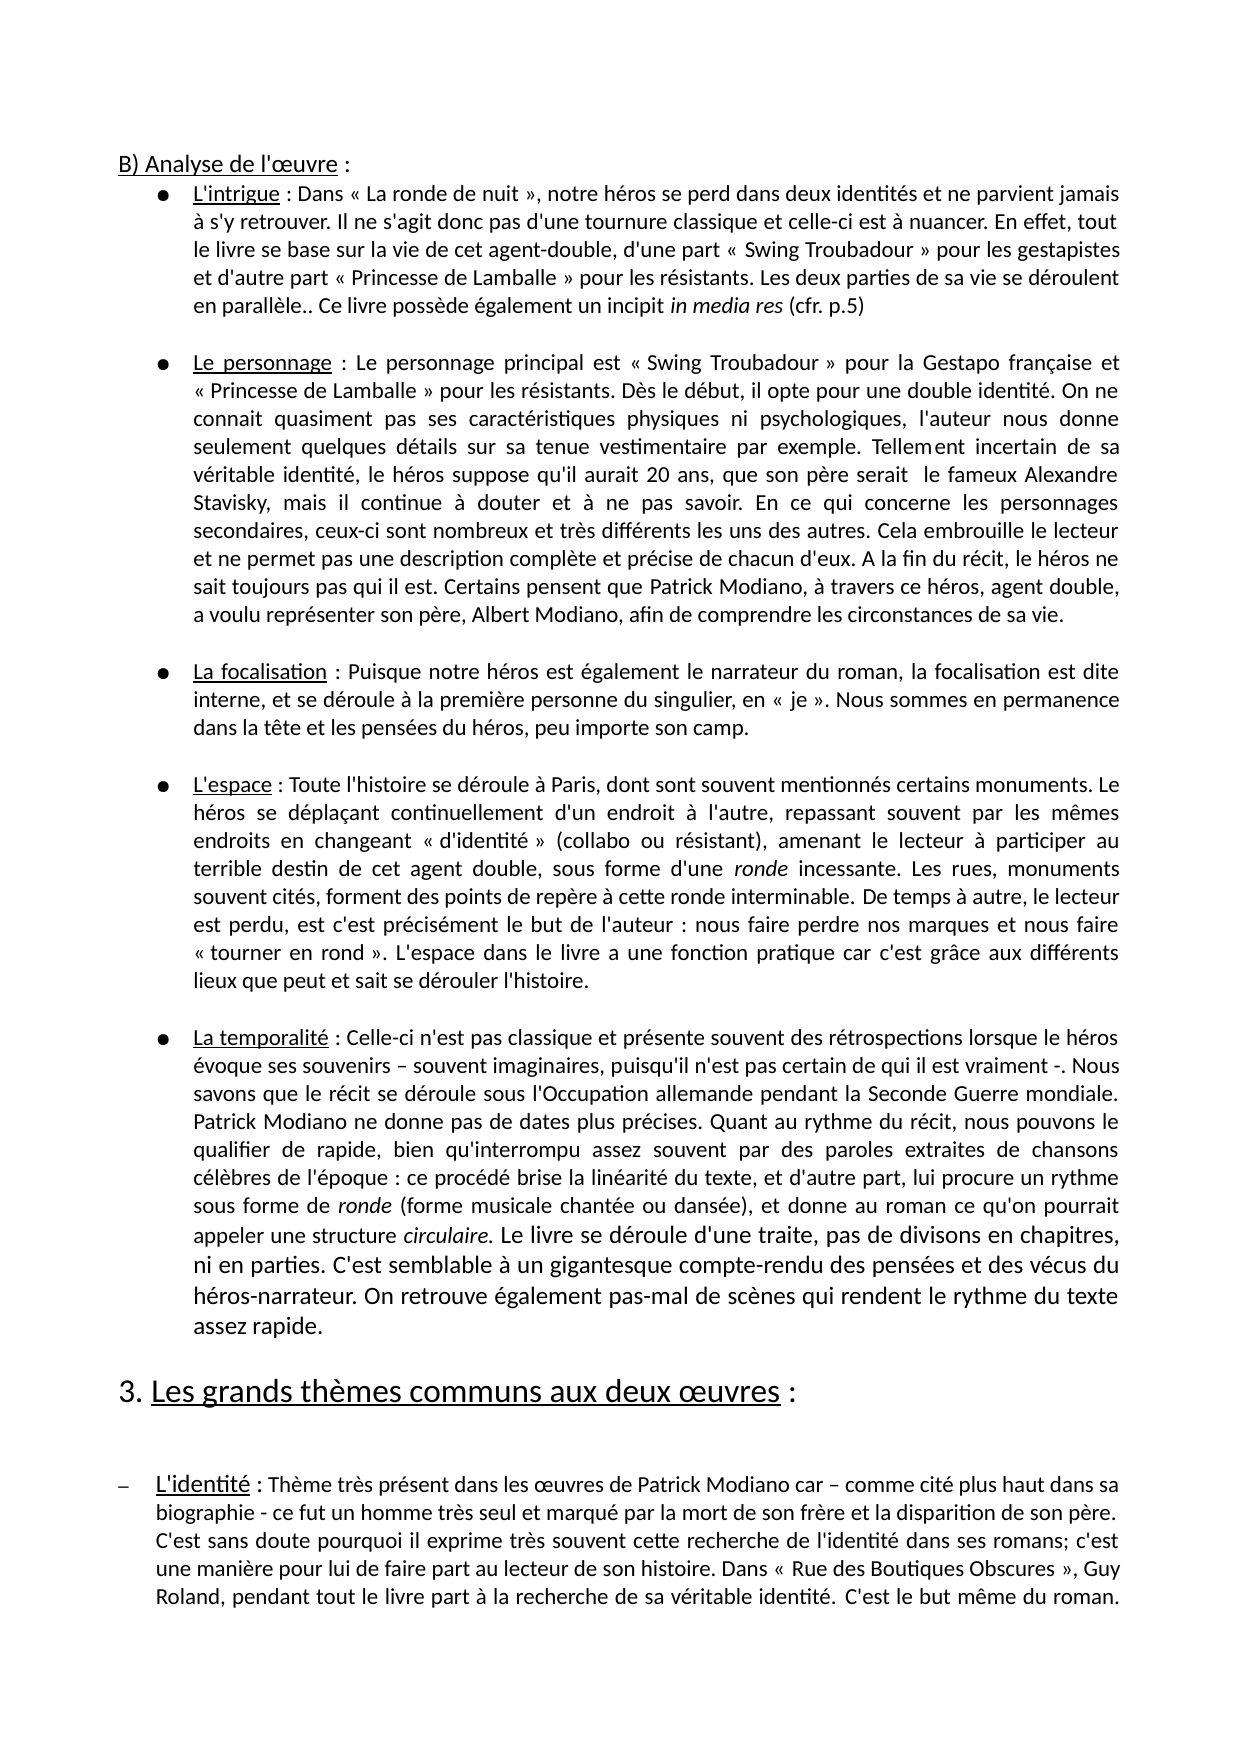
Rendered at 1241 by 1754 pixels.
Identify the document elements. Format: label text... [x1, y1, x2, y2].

text B) Analyse de l'œuvre : [118, 149, 1120, 179]
list L'identité : Thème très présent dans les œuvres de Patrick Modiano car – comme cité plus haut dans sa biographie - ce fut un homme très seul et marqué par la mort de son frère et la disparition de son père. C'est sans doute pourquoi il exprime très souvent cette recherche de l'identité dans ses romans; c'est une manière pour lui de faire part au lecteur de son histoire. Dans « Rue des Boutiques Obscures », Guy Roland, pendant tout le livre part à la recherche de sa véritable identité. C'est le but même du roman. [118, 1468, 1120, 1611]
list La temporalité : Celle-ci n'est pas classique et présente souvent des rétrospections lorsque le héros évoque ses souvenirs – souvent imaginaires, puisqu'il n'est pas certain de qui il est vraiment -. Nous savons que le récit se déroule sous l'Occupation allemande pendant la Seconde Guerre mondiale. Patrick Modiano ne donne pas de dates plus précises. Quant au rythme du récit, nous pouvons le qualifier de rapide, bien qu'interrompu assez souvent par des paroles extraites de chansons célèbres de l'époque : ce procédé brise la linéarité du texte, et d'autre part, lui procure un rythme sous forme de ronde (forme musicale chantée ou dansée), et donne au roman ce qu'on pourrait appeler une structure circulaire. Le livre se déroule d'une traite, pas de divisons en chapitres, ni en parties. C'est semblable à un gigantesque compte-rendu des pensées et des vécus du héros-narrateur. On retrouve également pas-mal de scènes qui rendent le rythme du texte assez rapide. [156, 1023, 1120, 1341]
list La focalisation : Puisque notre héros est également le narrateur du roman, la focalisation est dite interne, et se déroule à la première personne du singulier, en « je ». Nous sommes en permanence dans la tête et les pensées du héros, peu importe son camp. [156, 657, 1120, 741]
list Le personnage : Le personnage principal est « Swing Troubadour » pour la Gestapo française et « Princesse de Lamballe » pour les résistants. Dès le début, il opte pour une double identité. On ne connait quasiment pas ses caractéristiques physiques ni psychologiques, l'auteur nous donne seulement quelques détails sur sa tenue vestimentaire par exemple. Tellement incertain de sa véritable identité, le héros suppose qu'il aurait 20 ans, que son père serait le fameux Alexandre Stavisky, mais il continue à douter et à ne pas savoir. En ce qui concerne les personnages secondaires, ceux-ci sont nombreux et très différents les uns des autres. Cela embrouille le lecteur et ne permet pas une description complète et précise de chacun d'eux. A la fin du récit, le héros ne sait toujours pas qui il est. Certains pensent que Patrick Modiano, à travers ce héros, agent double, a voulu représenter son père, Albert Modiano, afin de comprendre les circonstances de sa vie. [156, 348, 1120, 628]
list L'espace : Toute l'histoire se déroule à Paris, dont sont souvent mentionnés certains monuments. Le héros se déplaçant continuellement d'un endroit à l'autre, repassant souvent par les mêmes endroits en changeant « d'identité » (collabo ou résistant), amenant le lecteur à participer au terrible destin de cet agent double, sous forme d'une ronde incessante. Les rues, monuments souvent cités, forment des points de repère à cette ronde interminable. De temps à autre, le lecteur est perdu, est c'est précisément le but de l'auteur : nous faire perdre nos marques et nous faire « tourner en rond ». L'espace dans le livre a une fonction pratique car c'est grâce aux différents lieux que peut et sait se dérouler l'histoire. [156, 770, 1120, 994]
list L'intrigue : Dans « La ronde de nuit », notre héros se perd dans deux identités et ne parvient jamais à s'y retrouver. Il ne s'agit donc pas d'une tournure classique et celle-ci est à nuancer. En effet, tout le livre se base sur la vie de cet agent-double, d'une part « Swing Troubadour » pour les gestapistes et d'autre part « Princesse de Lamballe » pour les résistants. Les deux parties de sa vie se déroulent en parallèle.. Ce livre possède également un incipit in media res (cfr. p.5) [156, 179, 1120, 319]
text 3. Les grands thèmes communs aux deux œuvres : [118, 1370, 1202, 1410]
